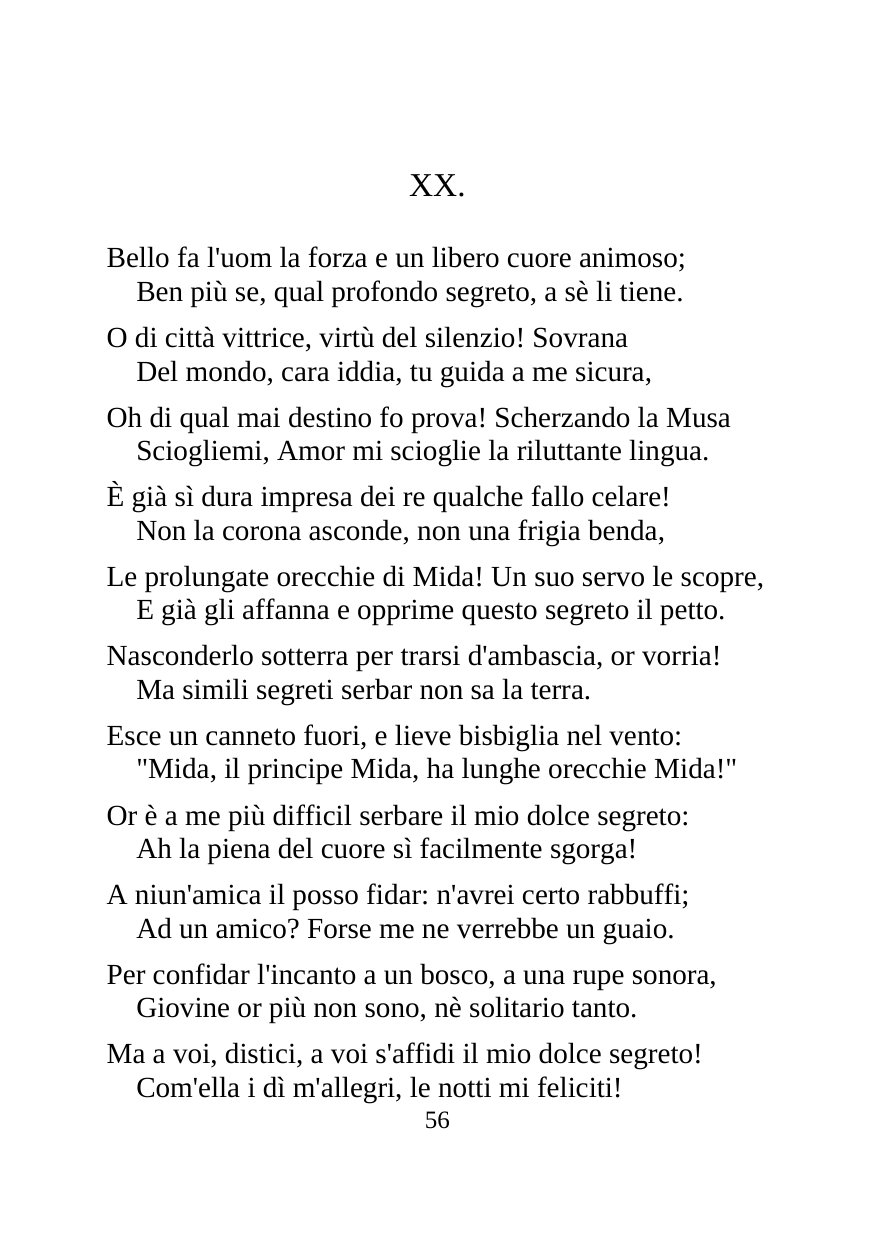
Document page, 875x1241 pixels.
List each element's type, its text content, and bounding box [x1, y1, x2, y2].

text O di città vittrice, virtù del silenzio! Sovrana Del mondo, cara iddia, tu guida a me sicura, [106, 320, 768, 387]
text Esce un canneto fuori, e lieve bisbiglia nel vento: "Mida, il principe Mida, ha lunghe orecchie Mida!" [106, 718, 768, 785]
text Or è a me più difficil serbare il mio dolce segreto: Ah la piena del cuore sì facilmente sgorga! [106, 798, 768, 865]
text Nasconderlo sotterra per trarsi d'ambascia, or vorria! Ma simili segreti serbar non sa la terra. [106, 638, 768, 706]
text Bello fa l'uom la forza e un libero cuore animoso; Ben più se, qual profondo segreto, a sè li tiene. [106, 241, 768, 308]
text È già sì dura impresa dei re qualche fallo celare! Non la corona asconde, non una frigia benda, [106, 479, 768, 546]
text Oh di qual mai destino fo prova! Scherzando la Musa Sciogliemi, Amor mi scioglie la riluttante lingua. [106, 400, 768, 467]
text Per confidar l'incanto a un bosco, a una rupe sonora, Giovine or più non sono, nè solitario tanto. [106, 957, 768, 1024]
text Le prolungate orecchie di Mida! Un suo servo le scopre, E già gli affanna e opprime questo segreto il petto. [106, 559, 768, 626]
subtitle XX. [106, 165, 768, 203]
text Ma a voi, distici, a voi s'affidi il mio dolce segreto! Com'ella i dì m'allegri, le notti mi feliciti! [106, 1036, 768, 1103]
text A niun'amica il posso fidar: n'avrei certo rabbuffi; Ad un amico? Forse me ne verrebbe un guaio. [106, 877, 768, 944]
